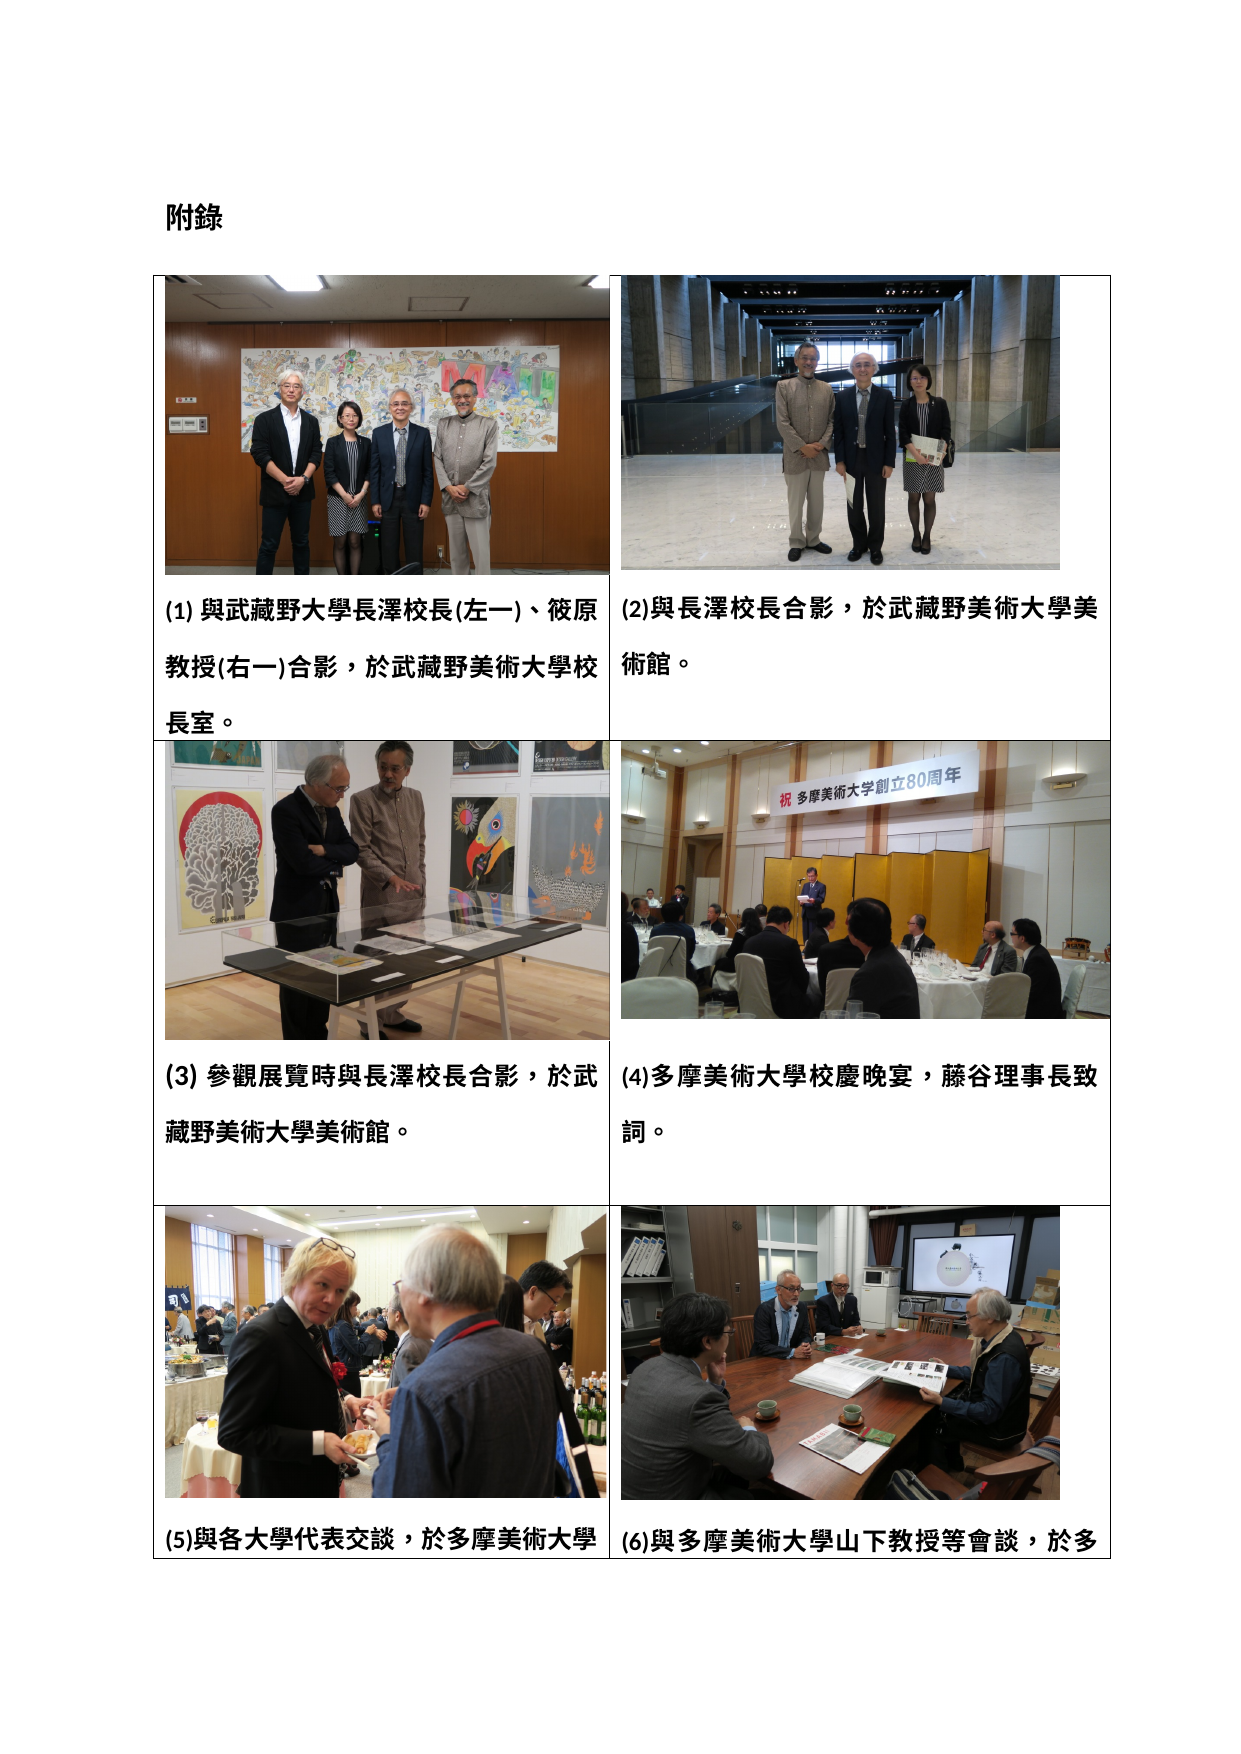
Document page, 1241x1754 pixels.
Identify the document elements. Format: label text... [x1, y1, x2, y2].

text 附錄 [165, 178, 1098, 253]
picture [621, 741, 1111, 1019]
table_header (2)與長澤校長合影，於武藏野美術大學美術館。 [610, 276, 1110, 740]
picture [165, 1206, 607, 1498]
table_header (1) 與武藏野大學長澤校長(左一)、筱原教授(右一)合影，於武藏野美術大學校長室。 [154, 276, 609, 740]
table_cell (6)與多摩美術大學山下教授等會談，於多 [610, 1206, 1110, 1558]
picture [621, 1206, 1060, 1500]
table_cell (3) 參觀展覽時與長澤校長合影，於武藏野美術大學美術館。 [154, 741, 610, 1205]
table_cell (4)多摩美術大學校慶晚宴，藤谷理事長致詞。 [610, 741, 1110, 1205]
picture [165, 741, 610, 1040]
picture [621, 275, 1060, 570]
picture [165, 275, 610, 575]
table_cell (5)與各大學代表交談，於多摩美術大學 [154, 1206, 609, 1558]
